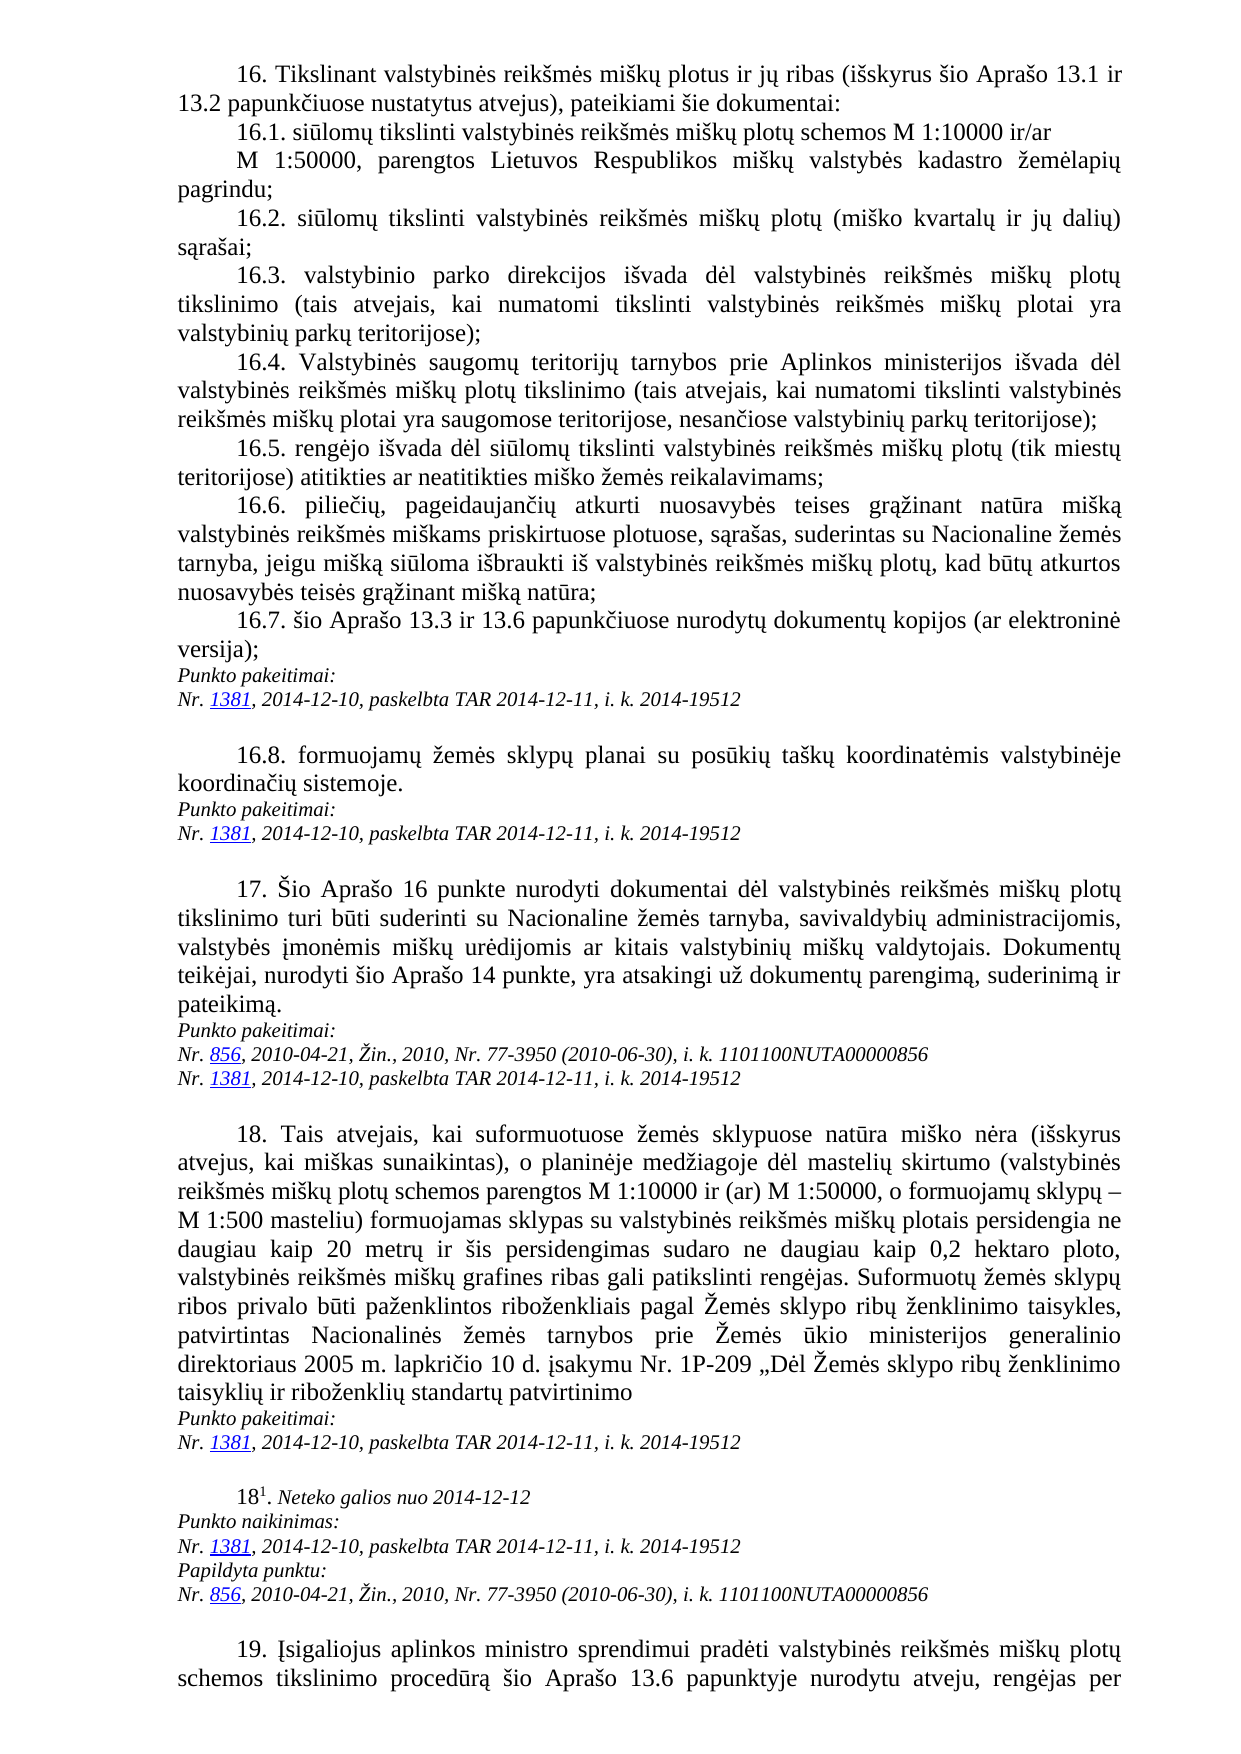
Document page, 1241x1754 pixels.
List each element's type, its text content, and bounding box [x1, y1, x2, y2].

text Nr. 1381, 2014-12-10, paskelbta TAR 2014-12-11, i. k. 2014-19512 [177, 1430, 1122, 1454]
text Nr. 1381, 2014-12-10, paskelbta TAR 2014-12-11, i. k. 2014-19512 [177, 1066, 1122, 1090]
text 19. Įsigaliojus aplinkos ministro sprendimui pradėti valstybinės reikšmės miškų plotų schemos tikslinimo procedūrą šio Aprašo 13.6 papunktyje nurodytu atveju, rengėjas per [177, 1634, 1122, 1692]
text Punkto naikinimas: [177, 1509, 1122, 1533]
text Nr. 1381, 2014-12-10, paskelbta TAR 2014-12-11, i. k. 2014-19512 [177, 821, 1122, 845]
text Papildyta punktu: [177, 1558, 1122, 1582]
text Punkto pakeitimai: [177, 797, 1122, 821]
text M 1:50000, parengtos Lietuvos Respublikos miškų valstybės kadastro žemėlapių pagrindu; [177, 145, 1122, 203]
text Nr. 856, 2010-04-21, Žin., 2010, Nr. 77-3950 (2010-06-30), i. k. 1101100NUTA00000856 [177, 1042, 1122, 1066]
text 16.3. valstybinio parko direkcijos išvada dėl valstybinės reikšmės miškų plotų tikslinimo (tais atvejais, kai numatomi tikslinti valstybinės reikšmės miškų plotai yra valstybinių parkų teritorijose); [177, 260, 1122, 347]
text 16.6. piliečių, pageidaujančių atkurti nuosavybės teises grąžinant natūra mišką valstybinės reikšmės miškams priskirtuose plotuose, sąrašas, suderintas su Nacionaline žemės tarnyba, jeigu mišką siūloma išbraukti iš valstybinės reikšmės miškų plotų, kad būtų atkurtos nuosavybės teisės grąžinant mišką natūra; [177, 490, 1122, 605]
text Nr. 856, 2010-04-21, Žin., 2010, Nr. 77-3950 (2010-06-30), i. k. 1101100NUTA00000856 [177, 1582, 1122, 1606]
text 16. Tikslinant valstybinės reikšmės miškų plotus ir jų ribas (išskyrus šio Aprašo 13.1 ir 13.2 papunkčiuose nustatytus atvejus), pateikiami šie dokumentai: [177, 59, 1122, 117]
text 17. Šio Aprašo 16 punkte nurodyti dokumentai dėl valstybinės reikšmės miškų plotų tikslinimo turi būti suderinti su Nacionaline žemės tarnyba, savivaldybių administracijomis, valstybės įmonėmis miškų urėdijomis ar kitais valstybinių miškų valdytojais. Dokumentų teikėjai, nurodyti šio Aprašo 14 punkte, yra atsakingi už dokumentų parengimą, suderinimą ir pateikimą. [177, 874, 1122, 1018]
text 18. Tais atvejais, kai suformuotuose žemės sklypuose natūra miško nėra (išskyrus atvejus, kai miškas sunaikintas), o planinėje medžiagoje dėl mastelių skirtumo (valstybinės reikšmės miškų plotų schemos parengtos M 1:10000 ir (ar) M 1:50000, o formuojamų sklypų – M 1:500 masteliu) formuojamas sklypas su valstybinės reikšmės miškų plotais persidengia ne daugiau kaip 20 metrų ir šis persidengimas sudaro ne daugiau kaip 0,2 hektaro ploto, valstybinės reikšmės miškų grafines ribas gali patikslinti rengėjas. Suformuotų žemės sklypų ribos privalo būti paženklintos riboženkliais pagal Žemės sklypo ribų ženklinimo taisykles, patvirtintas Nacionalinės žemės tarnybos prie Žemės ūkio ministerijos generalinio direktoriaus 2005 m. lapkričio 10 d. įsakymu Nr. 1P-209 „Dėl Žemės sklypo ribų ženklinimo taisyklių ir riboženklių standartų patvirtinimo [177, 1119, 1122, 1406]
text 16.8. formuojamų žemės sklypų planai su posūkių taškų koordinatėmis valstybinėje koordinačių sistemoje. [177, 740, 1122, 797]
text Nr. 1381, 2014-12-10, paskelbta TAR 2014-12-11, i. k. 2014-19512 [177, 687, 1122, 711]
text Nr. 1381, 2014-12-10, paskelbta TAR 2014-12-11, i. k. 2014-19512 [177, 1533, 1122, 1558]
text Punkto pakeitimai: [177, 663, 1122, 687]
text 16.7. šio Aprašo 13.3 ir 13.6 papunkčiuose nurodytų dokumentų kopijos (ar elektroninė versija); [177, 605, 1122, 663]
text 181. Neteko galios nuo 2014-12-12 [177, 1483, 1122, 1509]
text Punkto pakeitimai: [177, 1406, 1122, 1430]
text 16.2. siūlomų tikslinti valstybinės reikšmės miškų plotų (miško kvartalų ir jų dalių) sąrašai; [177, 203, 1122, 260]
text Punkto pakeitimai: [177, 1018, 1122, 1042]
text 16.1. siūlomų tikslinti valstybinės reikšmės miškų plotų schemos M 1:10000 ir/ar [177, 117, 1122, 145]
text 16.4. Valstybinės saugomų teritorijų tarnybos prie Aplinkos ministerijos išvada dėl valstybinės reikšmės miškų plotų tikslinimo (tais atvejais, kai numatomi tikslinti valstybinės reikšmės miškų plotai yra saugomose teritorijose, nesančiose valstybinių parkų teritorijose); [177, 347, 1122, 433]
text 16.5. rengėjo išvada dėl siūlomų tikslinti valstybinės reikšmės miškų plotų (tik miestų teritorijose) atitikties ar neatitikties miško žemės reikalavimams; [177, 433, 1122, 490]
